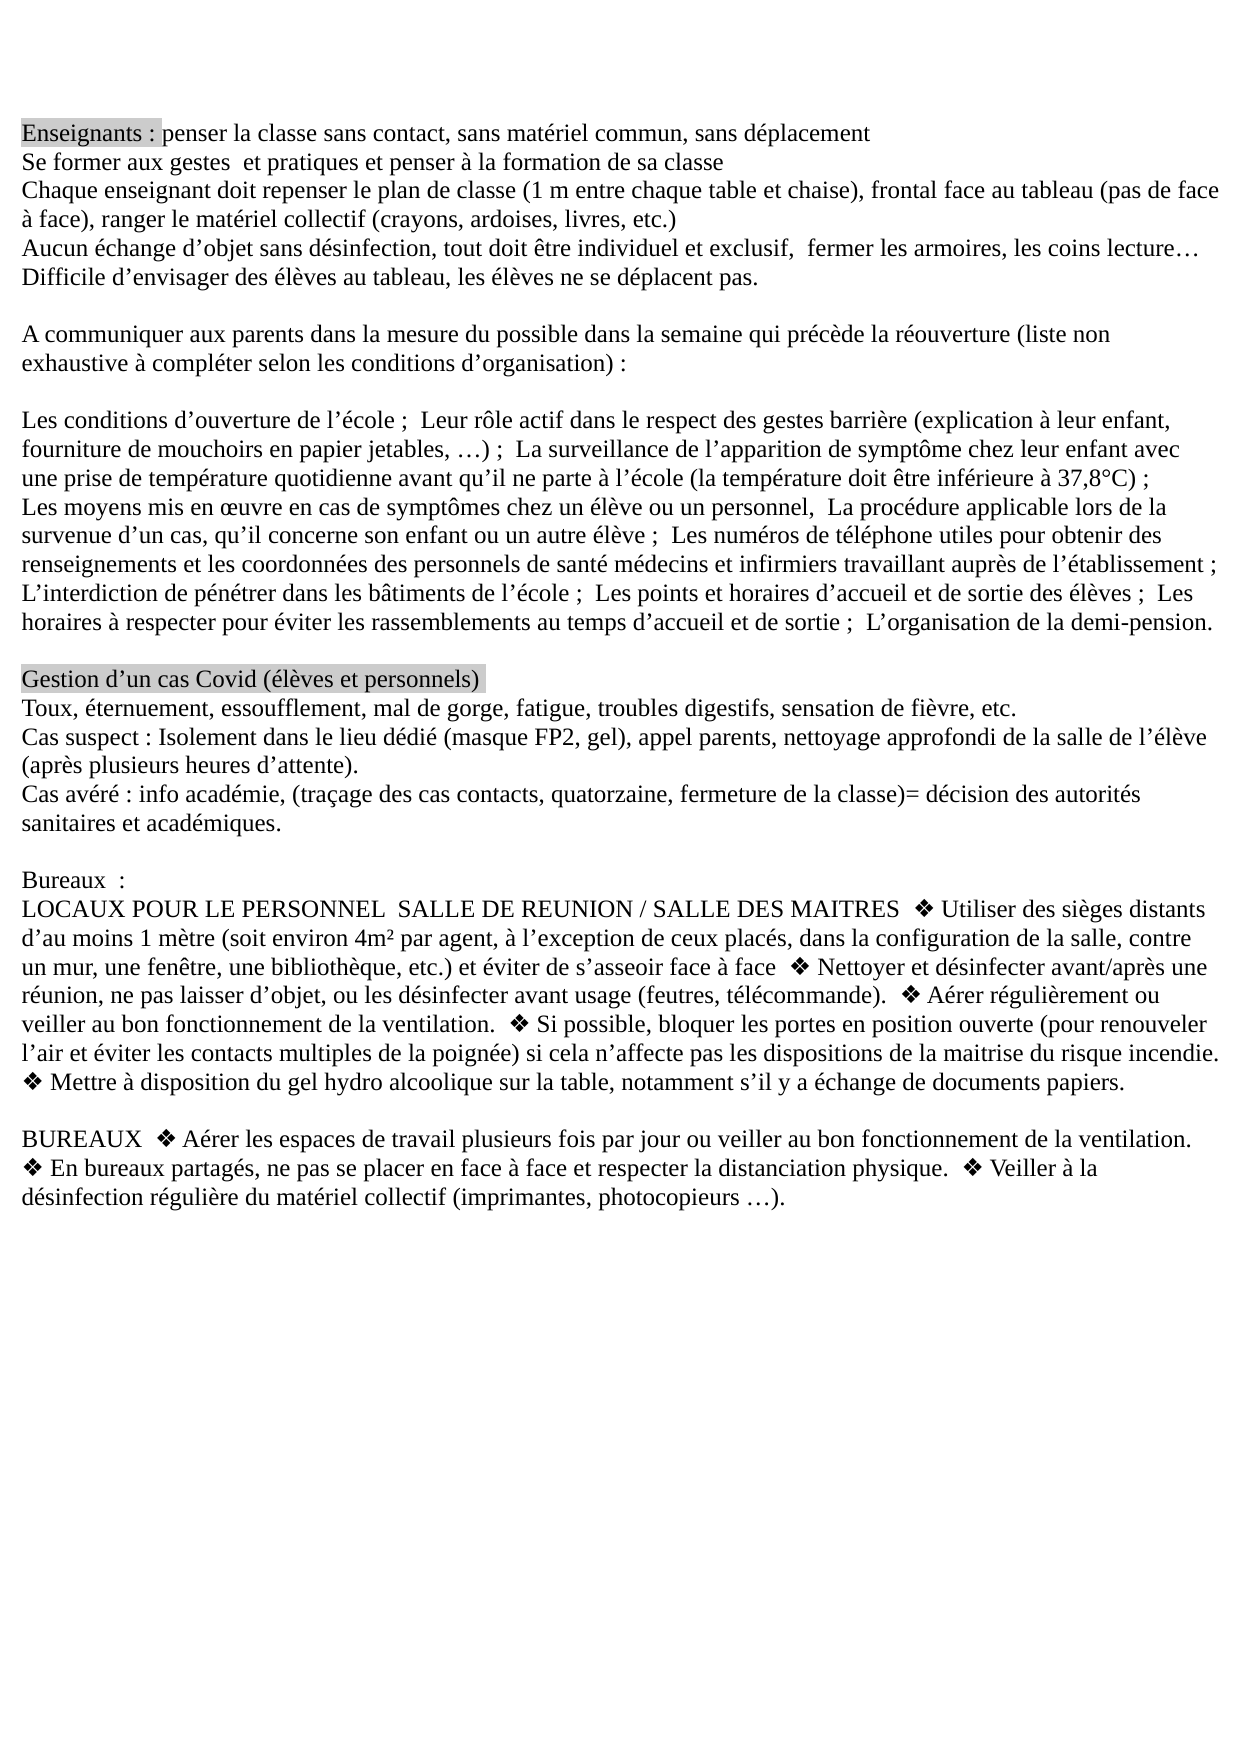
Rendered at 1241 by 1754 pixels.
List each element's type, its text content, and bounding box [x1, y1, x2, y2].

text Aucun échange d’objet sans désinfection, tout doit être individuel et exclusif, fermer les armoires, les coins lecture… [21, 233, 1220, 262]
text Chaque enseignant doit repenser le plan de classe (1 m entre chaque table et chaise), frontal face au tableau (pas de face à face), ranger le matériel collectif (crayons, ardoises, livres, etc.) [21, 176, 1220, 233]
text Difficile d’envisager des élèves au tableau, les élèves ne se déplacent pas. [21, 262, 1220, 291]
text Enseignants : penser la classe sans contact, sans matériel commun, sans déplacement [21, 118, 1220, 147]
text Les moyens mis en œuvre en cas de symptômes chez un élève ou un personnel, La procédure applicable lors de la survenue d’un cas, qu’il concerne son enfant ou un autre élève ; Les numéros de téléphone utiles pour obtenir des renseignements et les coordonnées des personnels de santé médecins et infirmiers travaillant auprès de l’établissement ; L’interdiction de pénétrer dans les bâtiments de l’école ; Les points et horaires d’accueil et de sortie des élèves ; Les horaires à respecter pour éviter les rassemblements au temps d’accueil et de sortie ; L’organisation de la demi-pension. [21, 492, 1220, 636]
text Cas avéré : info académie, (traçage des cas contacts, quatorzaine, fermeture de la classe)= décision des autorités sanitaires et académiques. [21, 779, 1220, 837]
text Toux, éternuement, essoufflement, mal de gorge, fatigue, troubles digestifs, sensation de fièvre, etc. [21, 693, 1220, 722]
text A communiquer aux parents dans la mesure du possible dans la semaine qui précède la réouverture (liste non exhaustive à compléter selon les conditions d’organisation) : [21, 319, 1220, 377]
text Gestion d’un cas Covid (élèves et personnels) [21, 664, 1220, 693]
text Les conditions d’ouverture de l’école ; Leur rôle actif dans le respect des gestes barrière (explication à leur enfant, fourniture de mouchoirs en papier jetables, …) ; La surveillance de l’apparition de symptôme chez leur enfant avec une prise de température quotidienne avant qu’il ne parte à l’école (la température doit être inférieure à 37,8°C) ; [21, 406, 1220, 492]
text Se former aux gestes et pratiques et penser à la formation de sa classe [21, 147, 1220, 176]
text Cas suspect : Isolement dans le lieu dédié (masque FP2, gel), appel parents, nettoyage approfondi de la salle de l’élève (après plusieurs heures d’attente). [21, 722, 1220, 779]
text Bureaux : [21, 866, 1220, 894]
text BUREAUX ❖ Aérer les espaces de travail plusieurs fois par jour ou veiller au bon fonctionnement de la ventilation. ❖ En bureaux partagés, ne pas se placer en face à face et respecter la distanciation physique. ❖ Veiller à la désinfection régulière du matériel collectif (imprimantes, photocopieurs …). [21, 1124, 1220, 1211]
text LOCAUX POUR LE PERSONNEL SALLE DE REUNION / SALLE DES MAITRES ❖ Utiliser des sièges distants d’au moins 1 mètre (soit environ 4m² par agent, à l’exception de ceux placés, dans la configuration de la salle, contre un mur, une fenêtre, une bibliothèque, etc.) et éviter de s’asseoir face à face ❖ Nettoyer et désinfecter avant/après une réunion, ne pas laisser d’objet, ou les désinfecter avant usage (feutres, télécommande). ❖ Aérer régulièrement ou veiller au bon fonctionnement de la ventilation. ❖ Si possible, bloquer les portes en position ouverte (pour renouveler l’air et éviter les contacts multiples de la poignée) si cela n’affecte pas les dispositions de la maitrise du risque incendie. ❖ Mettre à disposition du gel hydro alcoolique sur la table, notamment s’il y a échange de documents papiers. [21, 894, 1220, 1096]
